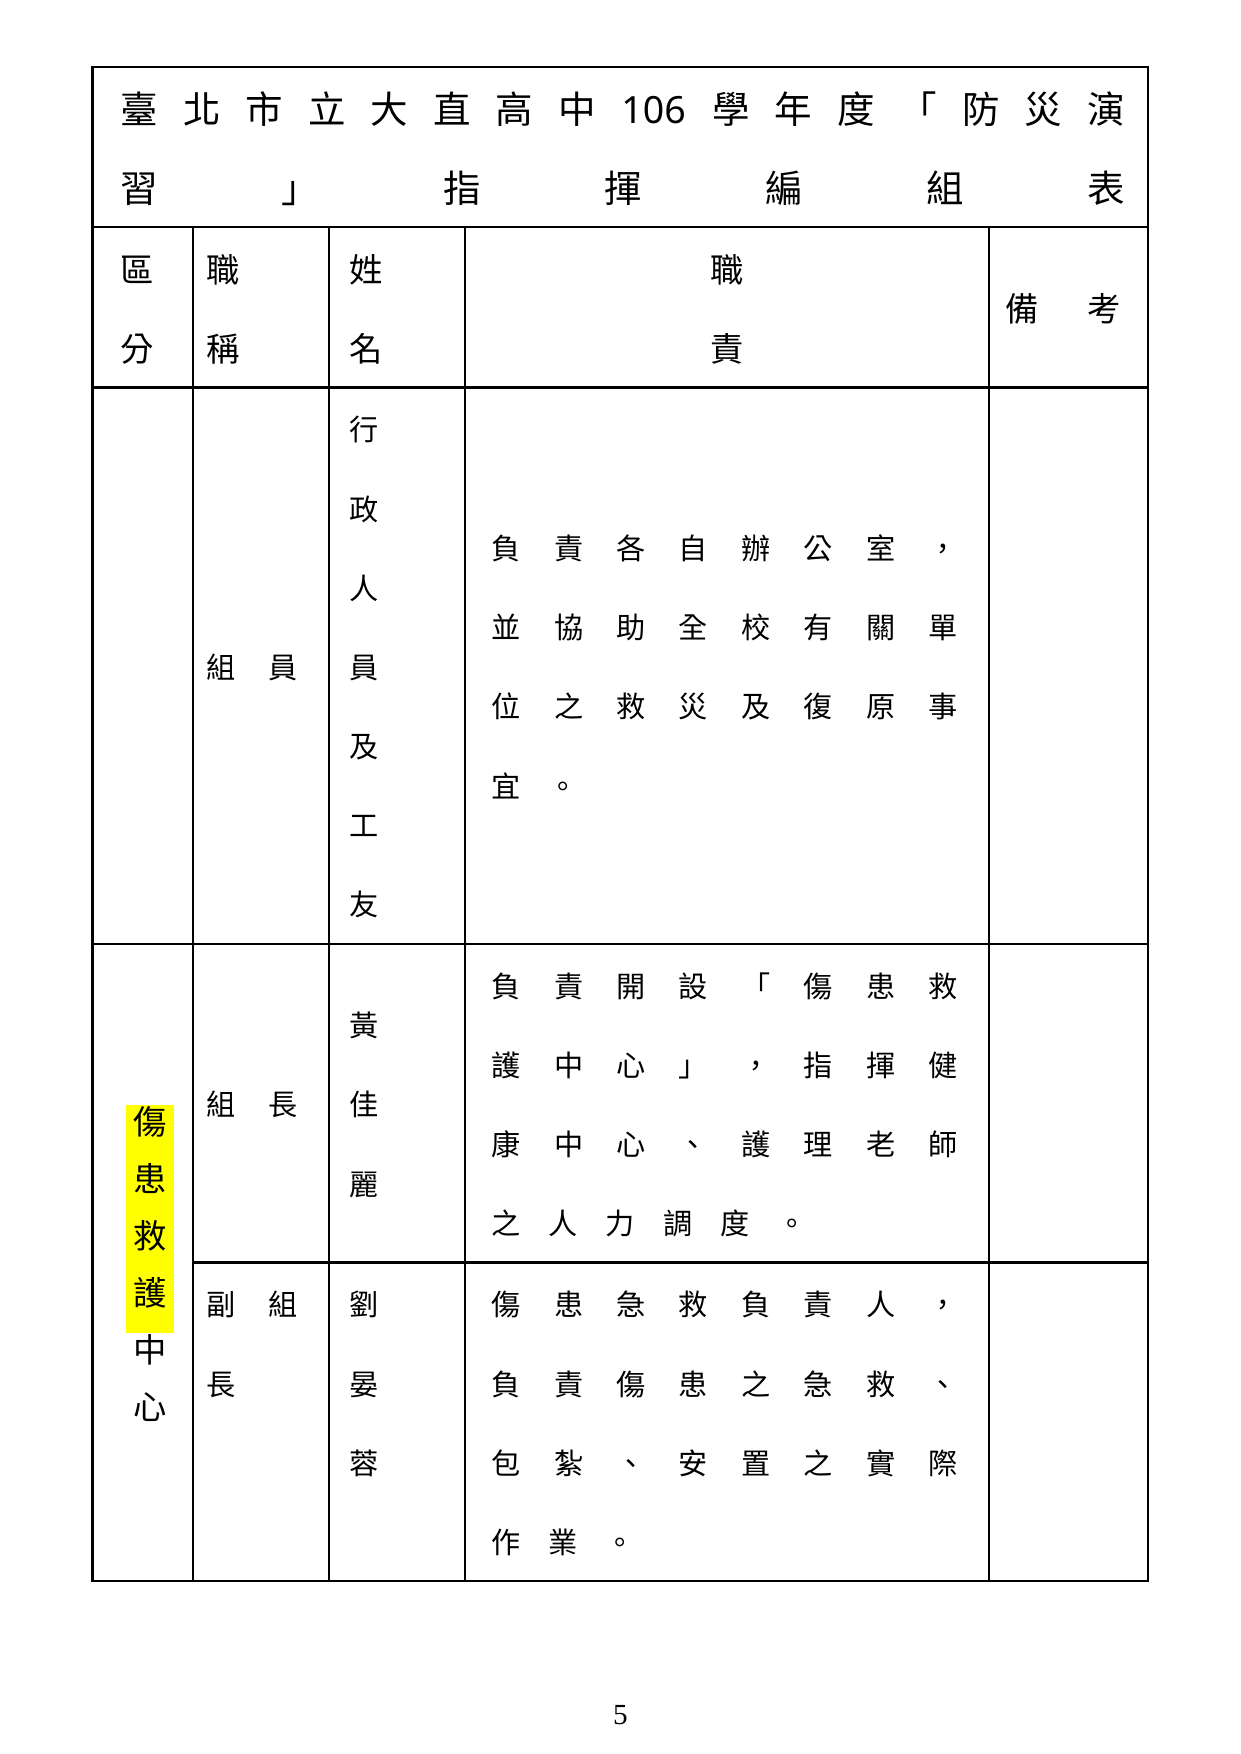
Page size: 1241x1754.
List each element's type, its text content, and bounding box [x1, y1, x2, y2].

table_cell 組員 [194, 389, 328, 943]
table_cell 姓名 [330, 228, 464, 386]
table_cell 職 責 [466, 228, 988, 386]
table_cell 傷患救護中心 [94, 945, 192, 1580]
table_cell 黃佳麗 [330, 945, 464, 1261]
table_cell 職 稱 [194, 228, 328, 386]
table_cell 區分 [94, 228, 192, 386]
table_cell 傷患急救負責人，負責傷患之急救、包紮、安置之實際作業。 [466, 1264, 988, 1580]
table_cell [94, 389, 192, 943]
table_cell 劉晏蓉 [330, 1264, 464, 1580]
table_cell [990, 1264, 1147, 1580]
table_cell 行政人員及 工 友 [330, 389, 464, 943]
table_cell 副組長 [194, 1264, 328, 1580]
table_header 臺北市立大直高中106學年度「防災演習」指揮編組表 [94, 68, 1147, 226]
table_cell 備考 [990, 228, 1147, 386]
table_cell [990, 389, 1147, 943]
table_cell [990, 945, 1147, 1261]
table_cell 負責各自辦公室，並協助全校有關單位之救災及復原事宜。 [466, 389, 988, 943]
table_cell 負責開設「傷患救護中心」，指揮健康中心、護理老師之人力調度。 [466, 945, 988, 1261]
table_cell 組長 [194, 945, 328, 1261]
